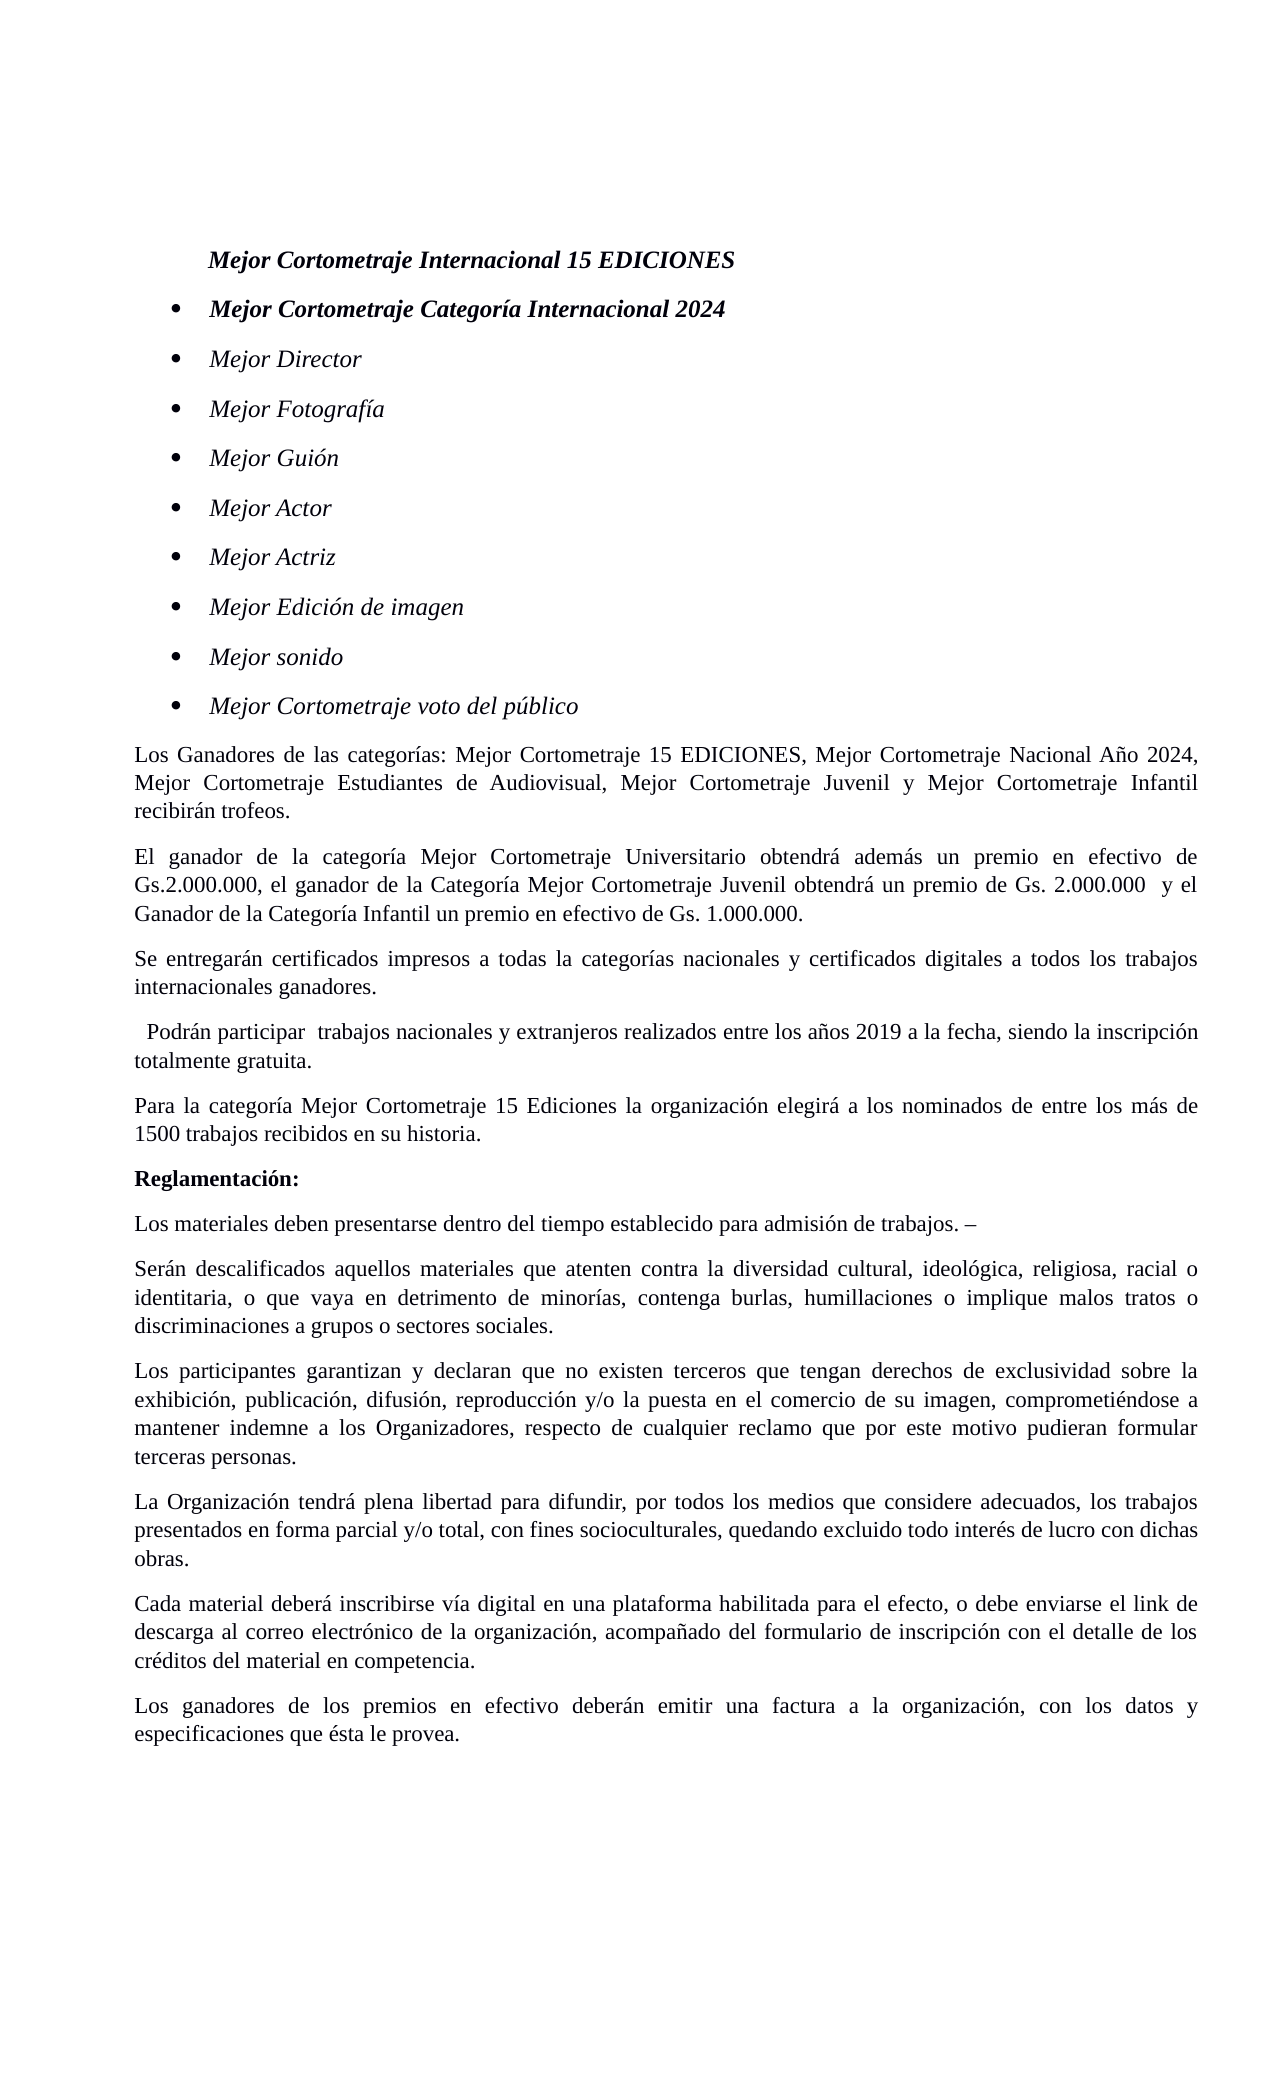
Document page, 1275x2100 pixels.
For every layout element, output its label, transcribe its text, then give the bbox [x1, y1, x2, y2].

list Mejor Actor [172, 493, 1200, 522]
list Mejor Actriz [172, 542, 1200, 571]
text Los ganadores de los premios en efectivo deberán emitir una factura a la organización, con los datos y especificaciones que ésta le provea. [134, 1692, 1200, 1747]
text Para la categoría Mejor Cortometraje 15 Ediciones la organización elegirá a los nominados de entre los más de 1500 trabajos recibidos en su historia. [134, 1092, 1200, 1147]
text Reglamentación: [134, 1165, 1200, 1192]
list Mejor sonido [172, 642, 1200, 670]
list Mejor Cortometraje Categoría Internacional 2024 [172, 294, 1200, 323]
text Los materiales deben presentarse dentro del tiempo establecido para admisión de trabajos. – [134, 1210, 1200, 1237]
list Mejor Cortometraje voto del público [172, 691, 1200, 720]
text La Organización tendrá plena libertad para difundir, por todos los medios que considere adecuados, los trabajos presentados en forma parcial y/o total, con fines socioculturales, quedando excluido todo interés de lucro con dichas obras. [134, 1488, 1200, 1571]
list Mejor Fotografía [172, 394, 1200, 422]
list Mejor Edición de imagen [172, 592, 1200, 621]
list Mejor Guión [172, 443, 1200, 472]
text Los participantes garantizan y declaran que no existen terceros que tengan derechos de exclusividad sobre la exhibición, publicación, difusión, reproducción y/o la puesta en el comercio de su imagen, comprometiéndose a mantener indemne a los Organizadores, respecto de cualquier reclamo que por este motivo pudieran formular terceras personas. [134, 1357, 1200, 1469]
text Podrán participar trabajos nacionales y extranjeros realizados entre los años 2019 a la fecha, siendo la inscripción totalmente gratuita. [134, 1018, 1200, 1073]
text Se entregarán certificados impresos a todas la categorías nacionales y certificados digitales a todos los trabajos internacionales ganadores. [134, 945, 1200, 999]
text El ganador de la categoría Mejor Cortometraje Universitario obtendrá además un premio en efectivo de Gs.2.000.000, el ganador de la Categoría Mejor Cortometraje Juvenil obtendrá un premio de Gs. 2.000.000 y el Ganador de la Categoría Infantil un premio en efectivo de Gs. 1.000.000. [134, 843, 1200, 926]
list Mejor Cortometraje Internacional 15 EDICIONES [134, 245, 1200, 274]
text Los Ganadores de las categorías: Mejor Cortometraje 15 EDICIONES, Mejor Cortometraje Nacional Año 2024, Mejor Cortometraje Estudiantes de Audiovisual, Mejor Cortometraje Juvenil y Mejor Cortometraje Infantil recibirán trofeos. [134, 741, 1200, 824]
list Mejor Director [172, 344, 1200, 373]
text Serán descalificados aquellos materiales que atenten contra la diversidad cultural, ideológica, religiosa, racial o identitaria, o que vaya en detrimento de minorías, contenga burlas, humillaciones o implique malos tratos o discriminaciones a grupos o sectores sociales. [134, 1256, 1200, 1339]
text Cada material deberá inscribirse vía digital en una plataforma habilitada para el efecto, o debe enviarse el link de descarga al correo electrónico de la organización, acompañado del formulario de inscripción con el detalle de los créditos del material en competencia. [134, 1590, 1200, 1673]
